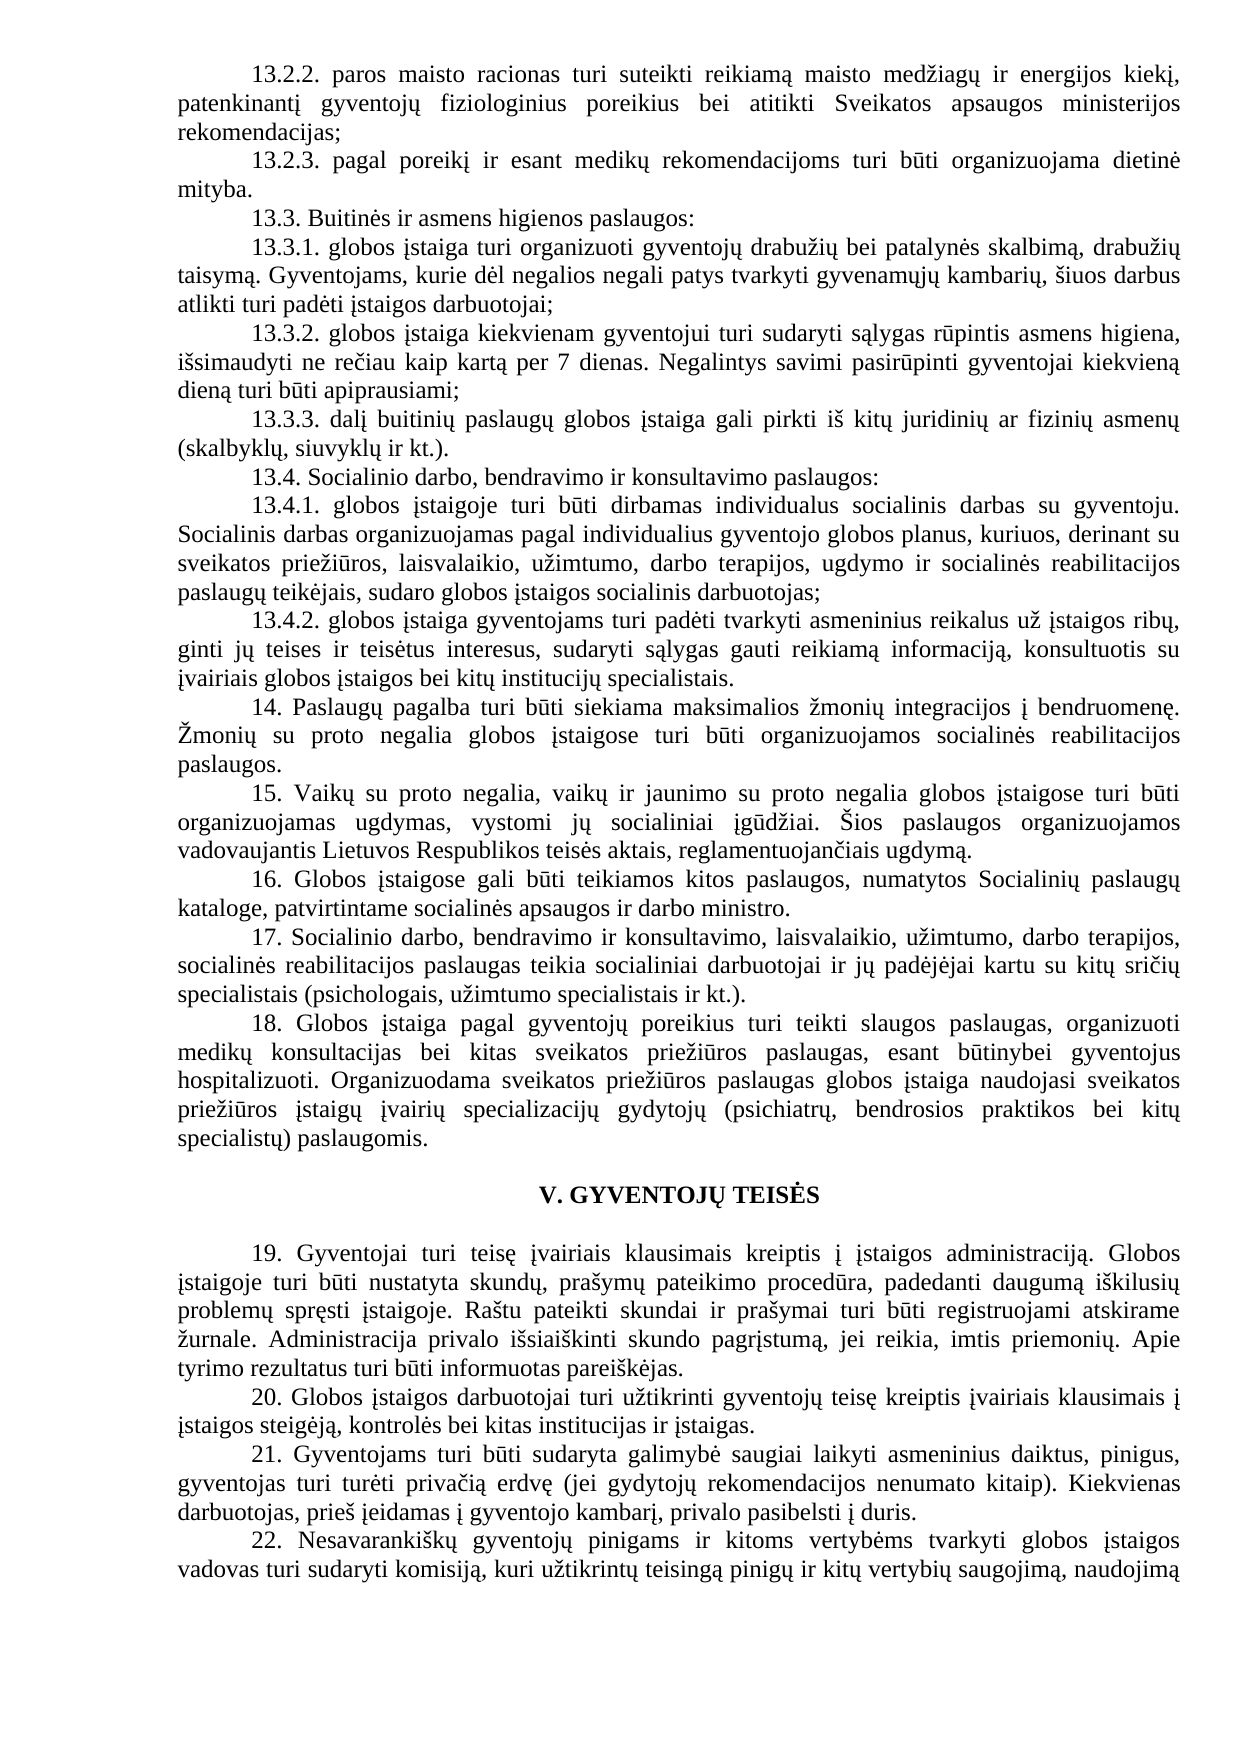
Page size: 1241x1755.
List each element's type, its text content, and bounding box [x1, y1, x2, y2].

text 17. Socialinio darbo, bendravimo ir konsultavimo, laisvalaikio, užimtumo, darbo terapijos, socialinės reabilitacijos paslaugas teikia socialiniai darbuotojai ir jų padėjėjai kartu su kitų sričių specialistais (psichologais, užimtumo specialistais ir kt.). [177, 922, 1181, 1008]
text 14. Paslaugų pagalba turi būti siekiama maksimalios žmonių integracijos į bendruomenę. Žmonių su proto negalia globos įstaigose turi būti organizuojamos socialinės reabilitacijos paslaugos. [177, 692, 1181, 778]
text 19. Gyventojai turi teisę įvairiais klausimais kreiptis į įstaigos administraciją. Globos įstaigoje turi būti nustatyta skundų, prašymų pateikimo procedūra, padedanti daugumą iškilusių problemų spręsti įstaigoje. Raštu pateikti skundai ir prašymai turi būti registruojami atskirame žurnale. Administracija privalo išsiaiškinti skundo pagrįstumą, jei reikia, imtis priemonių. Apie tyrimo rezultatus turi būti informuotas pareiškėjas. [177, 1238, 1181, 1382]
text 13.4. Socialinio darbo, bendravimo ir konsultavimo paslaugos: [177, 462, 1181, 490]
text 13.2.2. paros maisto racionas turi suteikti reikiamą maisto medžiagų ir energijos kiekį, patenkinantį gyventojų fiziologinius poreikius bei atitikti Sveikatos apsaugos ministerijos rekomendacijas; [177, 59, 1181, 145]
text 13.4.2. globos įstaiga gyventojams turi padėti tvarkyti asmeninius reikalus už įstaigos ribų, ginti jų teises ir teisėtus interesus, sudaryti sąlygas gauti reikiamą informaciją, konsultuotis su įvairiais globos įstaigos bei kitų institucijų specialistais. [177, 605, 1181, 692]
text V. gyventojų teisės [177, 1180, 1181, 1209]
text 15. Vaikų su proto negalia, vaikų ir jaunimo su proto negalia globos įstaigose turi būti organizuojamas ugdymas, vystomi jų socialiniai įgūdžiai. Šios paslaugos organizuojamos vadovaujantis Lietuvos Respublikos teisės aktais, reglamentuojančiais ugdymą. [177, 778, 1181, 864]
text 13.3.3. dalį buitinių paslaugų globos įstaiga gali pirkti iš kitų juridinių ar fizinių asmenų (skalbyklų, siuvyklų ir kt.). [177, 404, 1181, 462]
text 13.3.1. globos įstaiga turi organizuoti gyventojų drabužių bei patalynės skalbimą, drabužių taisymą. Gyventojams, kurie dėl negalios negali patys tvarkyti gyvenamųjų kambarių, šiuos darbus atlikti turi padėti įstaigos darbuotojai; [177, 232, 1181, 318]
text 22. Nesavarankiškų gyventojų pinigams ir kitoms vertybėms tvarkyti globos įstaigos vadovas turi sudaryti komisiją, kuri užtikrintų teisingą pinigų ir kitų vertybių saugojimą, naudojimą [177, 1525, 1181, 1583]
text 21. Gyventojams turi būti sudaryta galimybė saugiai laikyti asmeninius daiktus, pinigus, gyventojas turi turėti privačią erdvę (jei gydytojų rekomendacijos nenumato kitaip). Kiekvienas darbuotojas, prieš įeidamas į gyventojo kambarį, privalo pasibelsti į duris. [177, 1439, 1181, 1525]
text 16. Globos įstaigose gali būti teikiamos kitos paslaugos, numatytos Socialinių paslaugų kataloge, patvirtintame socialinės apsaugos ir darbo ministro. [177, 864, 1181, 922]
text 13.2.3. pagal poreikį ir esant medikų rekomendacijoms turi būti organizuojama dietinė mityba. [177, 145, 1181, 203]
text 13.3.2. globos įstaiga kiekvienam gyventojui turi sudaryti sąlygas rūpintis asmens higiena, išsimaudyti ne rečiau kaip kartą per 7 dienas. Negalintys savimi pasirūpinti gyventojai kiekvieną dieną turi būti apiprausiami; [177, 318, 1181, 404]
text 13.3. Buitinės ir asmens higienos paslaugos: [177, 203, 1181, 232]
text 20. Globos įstaigos darbuotojai turi užtikrinti gyventojų teisę kreiptis įvairiais klausimais į įstaigos steigėją, kontrolės bei kitas institucijas ir įstaigas. [177, 1382, 1181, 1439]
text 13.4.1. globos įstaigoje turi būti dirbamas individualus socialinis darbas su gyventoju. Socialinis darbas organizuojamas pagal individualius gyventojo globos planus, kuriuos, derinant su sveikatos priežiūros, laisvalaikio, užimtumo, darbo terapijos, ugdymo ir socialinės reabilitacijos paslaugų teikėjais, sudaro globos įstaigos socialinis darbuotojas; [177, 490, 1181, 605]
text 18. Globos įstaiga pagal gyventojų poreikius turi teikti slaugos paslaugas, organizuoti medikų konsultacijas bei kitas sveikatos priežiūros paslaugas, esant būtinybei gyventojus hospitalizuoti. Organizuodama sveikatos priežiūros paslaugas globos įstaiga naudojasi sveikatos priežiūros įstaigų įvairių specializacijų gydytojų (psichiatrų, bendrosios praktikos bei kitų specialistų) paslaugomis. [177, 1008, 1181, 1152]
